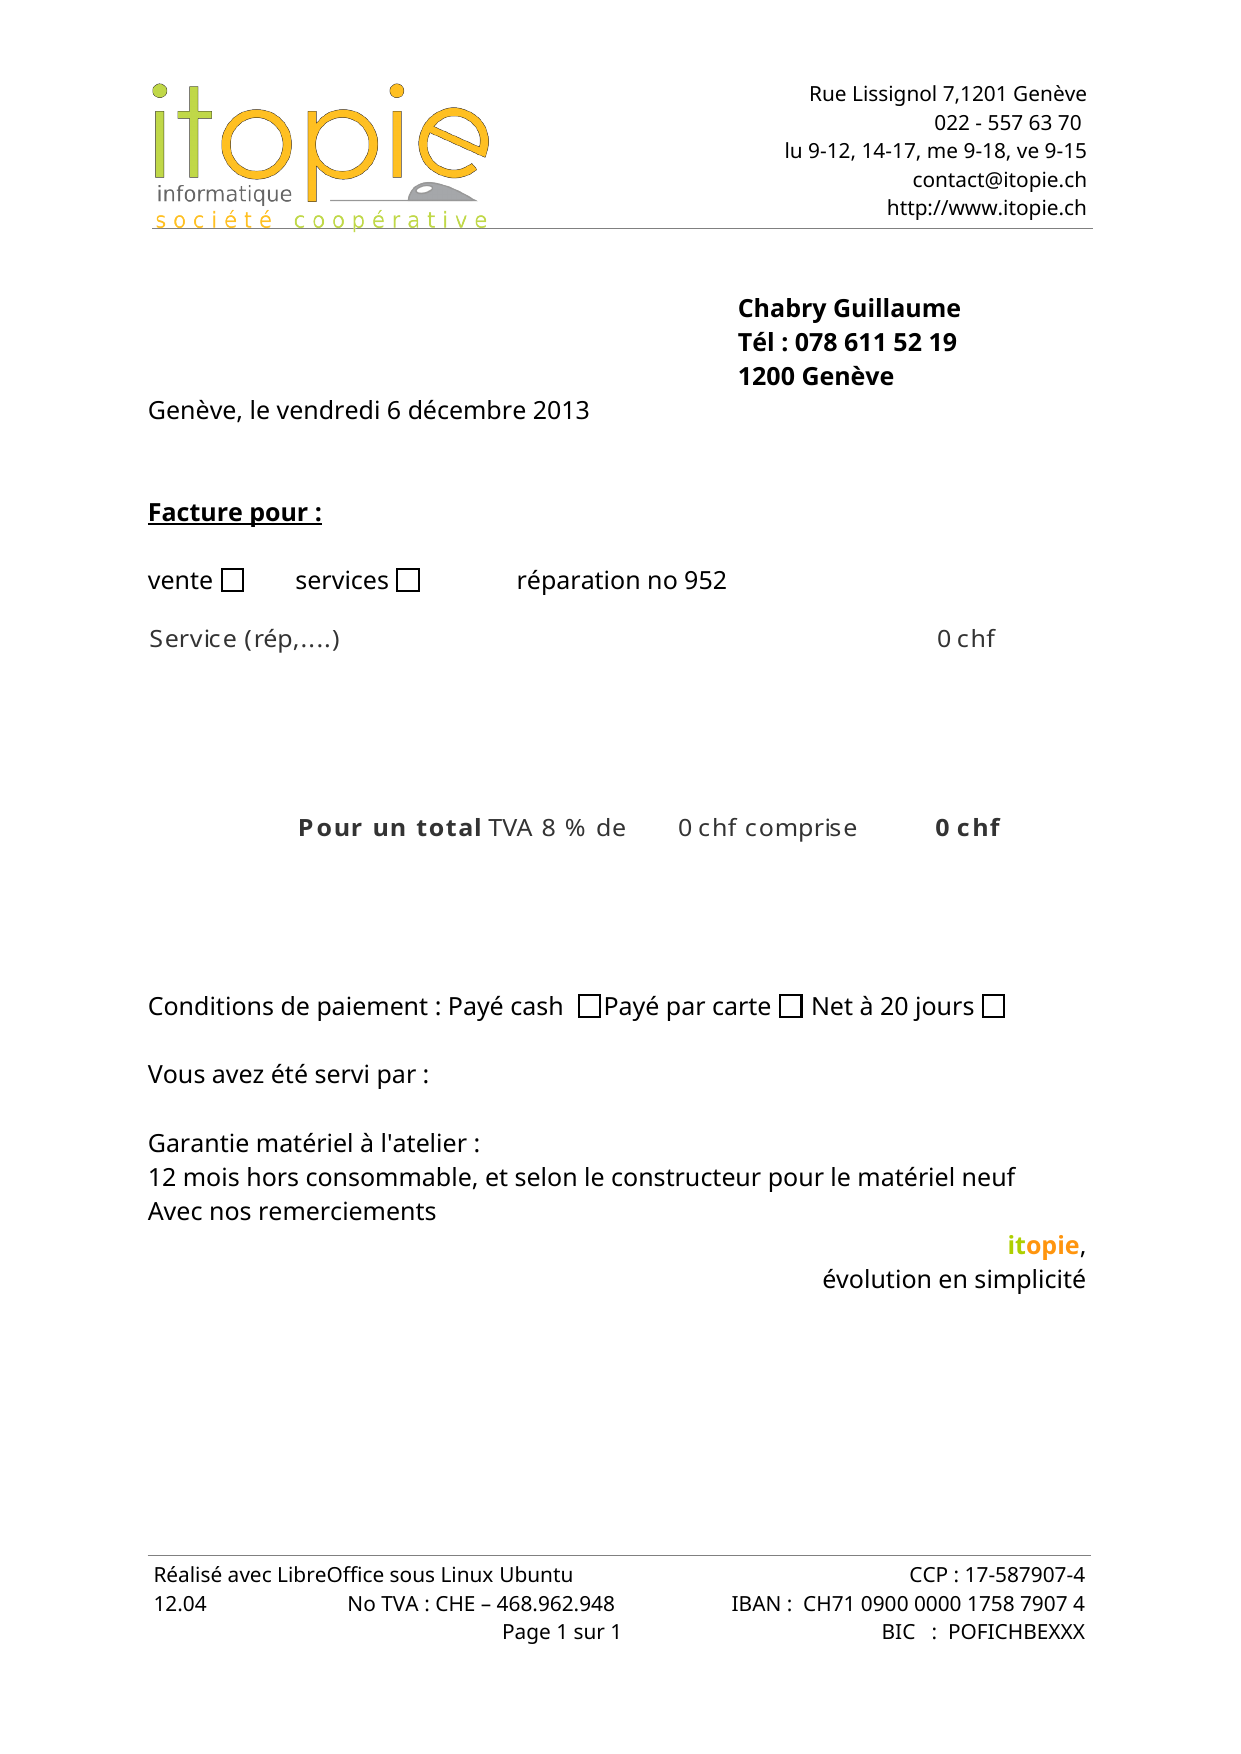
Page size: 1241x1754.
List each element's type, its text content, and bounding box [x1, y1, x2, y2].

text évolution en simplicité [148, 1262, 1093, 1296]
text 12 mois hors consommable, et selon le constructeur pour le matériel neuf [148, 1159, 1093, 1193]
text Avec nos remerciements [148, 1193, 1093, 1227]
text Genève, le vendredi 6 décembre 2013 [148, 392, 1093, 427]
text Chabry Guillaume [148, 290, 1093, 324]
picture [138, 72, 500, 244]
text Facture pour : [148, 495, 1093, 529]
text 1200 Genève [148, 358, 1093, 392]
text Garantie matériel à l'atelier : [148, 1125, 1093, 1159]
text Vous avez été servi par : [148, 1057, 1093, 1091]
text vente services réparation no 952 [148, 563, 1093, 597]
text Tél : 078 611 52 19 [148, 324, 1093, 358]
text Conditions de paiement : Payé cash Payé par carte Net à 20 jours [148, 989, 1093, 1023]
text itopie, [148, 1227, 1093, 1262]
